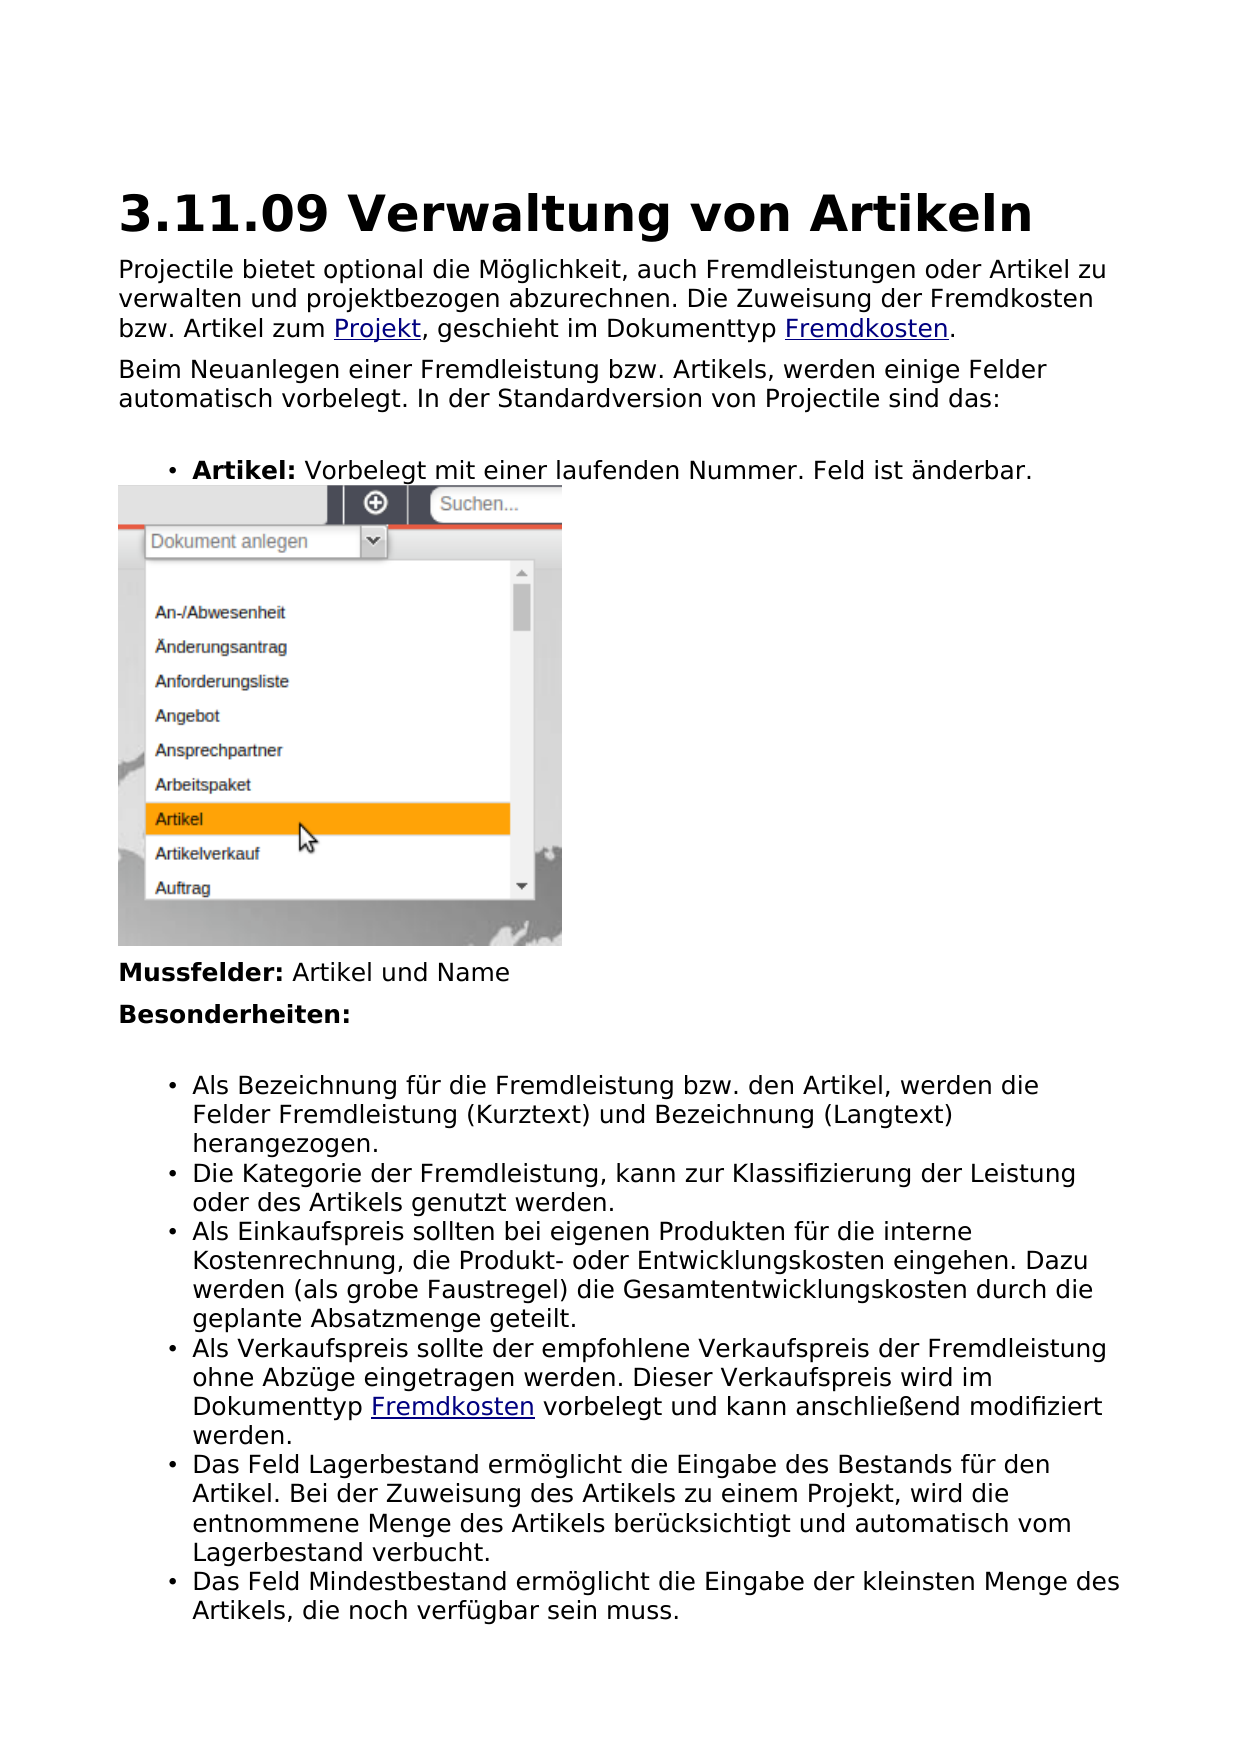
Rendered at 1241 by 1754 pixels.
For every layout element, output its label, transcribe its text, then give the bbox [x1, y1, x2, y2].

text Projectile bietet optional die Möglichkeit, auch Fremdleistungen oder Artikel zu verwalten und projektbezogen abzurechnen. Die Zuweisung der Fremdkosten bzw. Artikel zum Projekt, geschieht im Dokumenttyp Fremdkosten. [118, 256, 1122, 343]
list Als Verkaufspreis sollte der empfohlene Verkaufspreis der Fremdleistung ohne Abzüge eingetragen werden. Dieser Verkaufspreis wird im Dokumenttyp Fremdkosten vorbelegt und kann anschließend modifiziert werden. [177, 1334, 1122, 1450]
picture [118, 485, 562, 946]
list Die Kategorie der Fremdleistung, kann zur Klassifizierung der Leistung oder des Artikels genutzt werden. [177, 1159, 1122, 1217]
text Beim Neuanlegen einer Fremdleistung bzw. Artikels, werden einige Felder automatisch vorbelegt. In der Standardversion von Projectile sind das: [118, 356, 1122, 414]
text Mussfelder: Artikel und Name [118, 958, 1122, 988]
list Das Feld Mindestbestand ermöglicht die Eingabe der kleinsten Menge des Artikels, die noch verfügbar sein muss. [177, 1567, 1122, 1625]
list Als Bezeichnung für die Fremdleistung bzw. den Artikel, werden die Felder Fremdleistung (Kurztext) und Bezeichnung (Langtext) herangezogen. [177, 1071, 1122, 1159]
list Das Feld Lagerbestand ermöglicht die Eingabe des Bestands für den Artikel. Bei der Zuweisung des Artikels zu einem Projekt, wird die entnommene Menge des Artikels berücksichtigt und automatisch vom Lagerbestand verbucht. [177, 1450, 1122, 1567]
text Besonderheiten: [118, 1000, 1122, 1029]
list Artikel: Vorbelegt mit einer laufenden Nummer. Feld ist änderbar. [177, 456, 1122, 485]
subtitle 3.11.09 Verwaltung von Artikeln [118, 185, 1122, 243]
list Als Einkaufspreis sollten bei eigenen Produkten für die interne Kostenrechnung, die Produkt- oder Entwicklungskosten eingehen. Dazu werden (als grobe Faustregel) die Gesamtentwicklungskosten durch die geplante Absatzmenge geteilt. [177, 1217, 1122, 1334]
